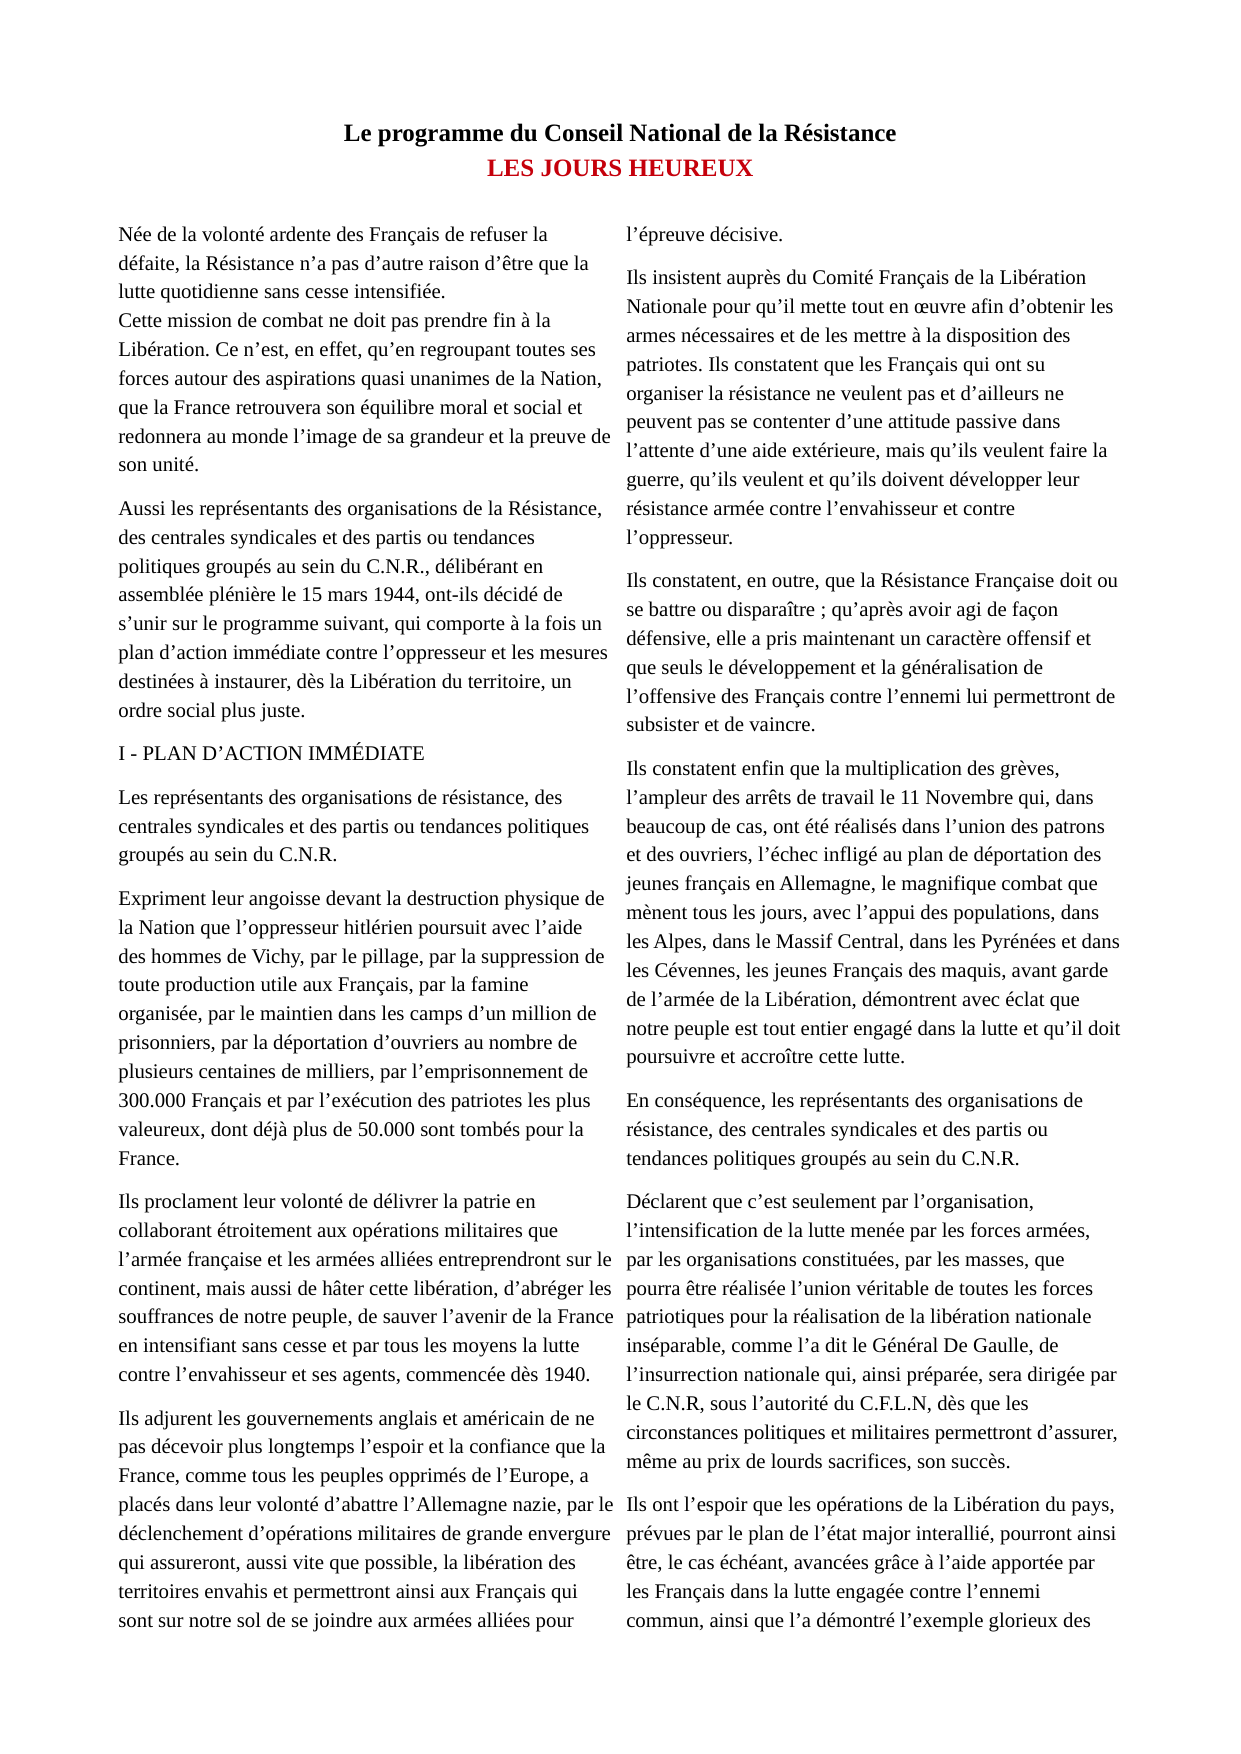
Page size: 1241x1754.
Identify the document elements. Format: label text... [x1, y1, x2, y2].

text Née de la volonté ardente des Français de refuser la défaite, la Résistance n’a pas d’autre raison d’être que la lutte quotidienne sans cesse intensifiée. [118, 222, 614, 303]
text Expriment leur angoisse devant la destruction physique de la Nation que l’oppresseur hitlérien poursuit avec l’aide des hommes de Vichy, par le pillage, par la suppression de toute production utile aux Français, par la famine organisée, par le maintien dans les camps d’un million de prisonniers, par la déportation d’ouvriers au nombre de plusieurs centaines de milliers, par l’emprisonnement de 300.000 Français et par l’exécution des patriotes les plus valeureux, dont déjà plus de 50.000 sont tombés pour la France. [118, 886, 614, 1169]
text Les représentants des organisations de résistance, des centrales syndicales et des partis ou tendances politiques groupés au sein du C.N.R. [118, 785, 614, 866]
text Ils adjurent les gouvernements anglais et américain de ne pas décevoir plus longtemps l’espoir et la confiance que la France, comme tous les peuples opprimés de l’Europe, a placés dans leur volonté d’abattre l’Allemagne nazie, par le déclenchement d’opérations militaires de grande envergure qui assureront, aussi vite que possible, la libération des territoires envahis et permettront ainsi aux Français qui sont sur notre sol de se joindre aux armées alliées pour [118, 1406, 614, 1632]
text Aussi les représentants des organisations de la Résistance, des centrales syndicales et des partis ou tendances politiques groupés au sein du C.N.R., délibérant en assemblée plénière le 15 mars 1944, ont-ils décidé de s’unir sur le programme suivant, qui comporte à la fois un plan d’action immédiate contre l’oppresseur et les mesures destinées à instaurer, dès la Libération du territoire, un ordre social plus juste. [118, 496, 614, 722]
text En conséquence, les représentants des organisations de résistance, des centrales syndicales et des partis ou tendances politiques groupés au sein du C.N.R. [626, 1088, 1122, 1169]
text Ils constatent enfin que la multiplication des grèves, l’ampleur des arrêts de travail le 11 Novembre qui, dans beaucoup de cas, ont été réalisés dans l’union des patrons et des ouvriers, l’échec infligé au plan de déportation des jeunes français en Allemagne, le magnifique combat que mènent tous les jours, avec l’appui des populations, dans les Alpes, dans le Massif Central, dans les Pyrénées et dans les Cévennes, les jeunes Français des maquis, avant garde de l’armée de la Libération, démontrent avec éclat que notre peuple est tout entier engagé dans la lutte et qu’il doit poursuivre et accroître cette lutte. [626, 756, 1122, 1068]
text Ils constatent, en outre, que la Résistance Française doit ou se battre ou disparaître ; qu’après avoir agi de façon défensive, elle a pris maintenant un caractère offensif et que seuls le développement et la généralisation de l’offensive des Français contre l’ennemi lui permettront de subsister et de vaincre. [626, 568, 1122, 736]
text Déclarent que c’est seulement par l’organisation, l’intensification de la lutte menée par les forces armées, par les organisations constituées, par les masses, que pourra être réalisée l’union véritable de toutes les forces patriotiques pour la réalisation de la libération nationale inséparable, comme l’a dit le Général De Gaulle, de l’insurrection nationale qui, ainsi préparée, sera dirigée par le C.N.R, sous l’autorité du C.F.L.N, dès que les circonstances politiques et militaires permettront d’assurer, même au prix de lourds sacrifices, son succès. [626, 1189, 1122, 1473]
text Ils proclament leur volonté de délivrer la patrie en collaborant étroitement aux opérations militaires que l’armée française et les armées alliées entreprendront sur le continent, mais aussi de hâter cette libération, d’abréger les souffrances de notre peuple, de sauver l’avenir de la France en intensifiant sans cesse et par tous les moyens la lutte contre l’envahisseur et ses agents, commencée dès 1940. [118, 1189, 614, 1386]
text LES JOURS HEUREUX [118, 153, 1122, 181]
text Le programme du Conseil National de la Résistance [118, 118, 1122, 147]
text Cette mission de combat ne doit pas prendre fin à la Libération. Ce n’est, en effet, qu’en regroupant toutes ses forces autour des aspirations quasi unanimes de la Nation, que la France retrouvera son équilibre moral et social et redonnera au monde l’image de sa grandeur et la preuve de son unité. [118, 308, 614, 476]
text I - PLAN D’ACTION IMMÉDIATE [118, 741, 614, 765]
text l’épreuve décisive. [626, 222, 1122, 246]
text Ils ont l’espoir que les opérations de la Libération du pays, prévues par le plan de l’état major interallié, pourront ainsi être, le cas échéant, avancées grâce à l’aide apportée par les Français dans la lutte engagée contre l’ennemi commun, ainsi que l’a démontré l’exemple glorieux des [626, 1492, 1122, 1632]
text Ils insistent auprès du Comité Français de la Libération Nationale pour qu’il mette tout en œuvre afin d’obtenir les armes nécessaires et de les mettre à la disposition des patriotes. Ils constatent que les Français qui ont su organiser la résistance ne veulent pas et d’ailleurs ne peuvent pas se contenter d’une attitude passive dans l’attente d’une aide extérieure, mais qu’ils veulent faire la guerre, qu’ils veulent et qu’ils doivent développer leur résistance armée contre l’envahisseur et contre l’oppresseur. [626, 265, 1122, 549]
